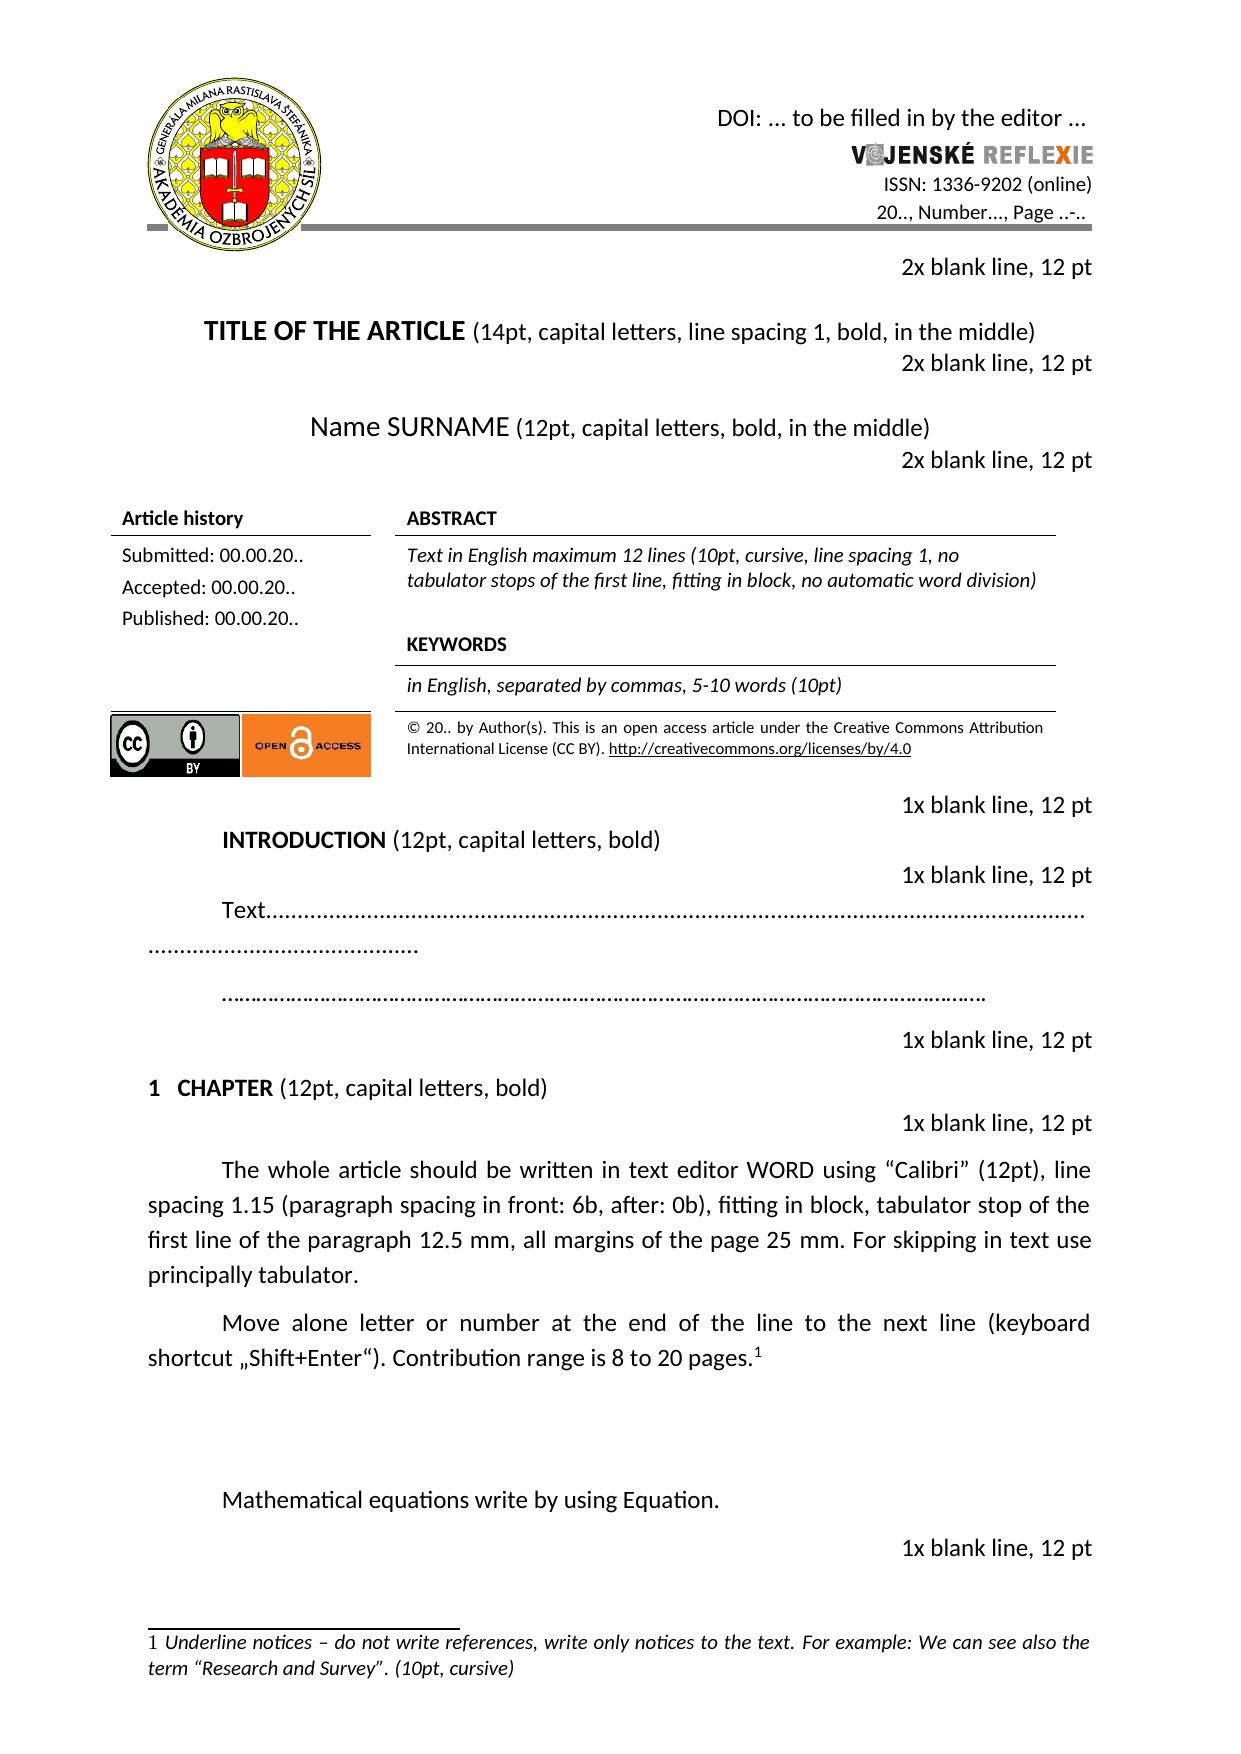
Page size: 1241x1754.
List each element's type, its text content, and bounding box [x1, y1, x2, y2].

text 2x blank line, 12 pt [148, 347, 1092, 378]
text ……………………………………………………………………………………………………………………. [148, 977, 1092, 1008]
text TITLE OF THE ARTICLE (14pt, capital letters, line spacing 1, bold, in the middle) [148, 312, 1092, 347]
text 1x blank line, 12 pt [148, 1025, 1092, 1055]
table_cell [371, 759, 395, 790]
text INTRODUCTION (12pt, capital letters, bold) [222, 825, 1057, 855]
text 1x blank line, 12 pt [148, 1532, 1092, 1563]
text Mathematical equations write by using Equation. [148, 1485, 1092, 1515]
table_cell [395, 759, 1056, 790]
table_cell © 20.. by Author(s). This is an open access article under the Creative Commons Attribution International License (CC BY). http://creativecommons.org/licenses/by/4.0 [395, 712, 1056, 758]
text 1x blank line, 12 pt [148, 790, 1092, 820]
text 1 CHAPTER (12pt, capital letters, bold) [148, 1072, 1092, 1103]
table_cell [111, 759, 371, 790]
table_cell KEYWORDS [395, 631, 1056, 665]
text Name SURNAME (12pt, capital letters, bold, in the middle) [148, 408, 1092, 444]
table_header Article history [111, 505, 371, 535]
table_cell [111, 665, 371, 711]
table_header [371, 505, 395, 535]
text The whole article should be written in text editor WORD using “Calibri” (12pt), line spacing 1.15 (paragraph spacing in front: 6b, after: 0b), fitting in block, tabulator stop of the first line of the paragraph 12.5 mm, all margins of the page 25 mm. For skipping in text use principally tabulator. [148, 1155, 1092, 1290]
text Text............................................................................................................................................................................. [148, 895, 1092, 960]
text 1x blank line, 12 pt [148, 1107, 1092, 1138]
text Move alone letter or number at the end of the line to the next line (keyboard shortcut „Shift+Enter“). Contribution range is 8 to 20 pages. [148, 1307, 1092, 1373]
table_cell Text in English maximum 12 lines (10pt, cursive, line spacing 1, no tabulator stops of the first line, fitting in block, no automatic word division) [395, 536, 1056, 631]
table_cell in English, separated by commas, 5-10 words (10pt) [395, 666, 1056, 711]
table_cell [371, 665, 395, 711]
text Underline notices – do not write references, write only notices to the text. For example: We can see also the term “Research and Survey”. (10pt, cursive) [148, 1629, 1092, 1680]
table_header ABSTRACT [395, 505, 1056, 535]
text 2x blank line, 12 pt [148, 251, 1092, 281]
table_cell Submitted: 00.00.20.. Accepted: 00.00.20.. Published: 00.00.20.. [111, 536, 371, 631]
text 1x blank line, 12 pt [148, 860, 1092, 890]
table_cell [371, 711, 395, 758]
table_cell [371, 631, 395, 665]
table_cell [111, 631, 371, 665]
text 2x blank line, 12 pt [148, 444, 1092, 474]
table_cell [371, 535, 395, 631]
